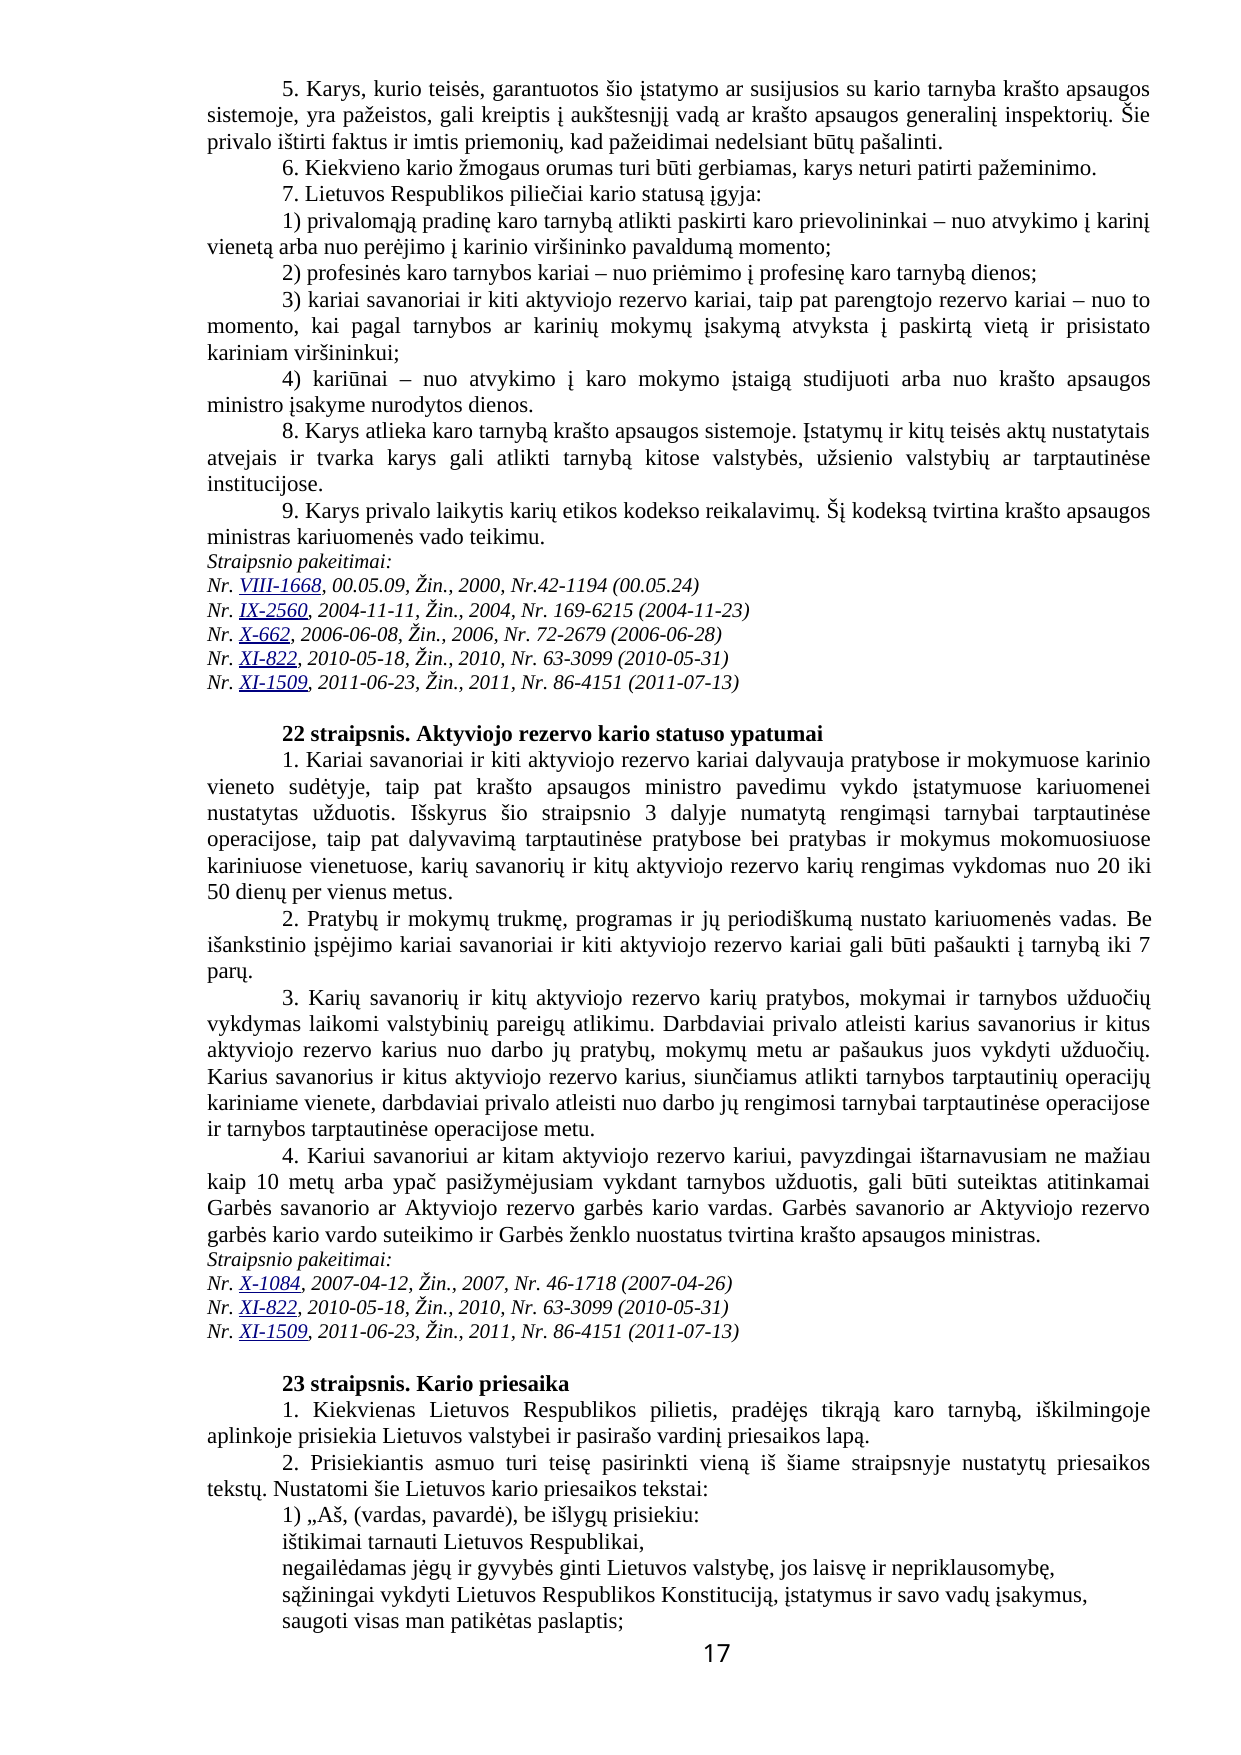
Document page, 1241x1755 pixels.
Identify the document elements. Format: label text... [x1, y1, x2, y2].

text 1. Kiekvienas Lietuvos Respublikos pilietis, pradėjęs tikrąją karo tarnybą, iškilmingoje aplinkoje prisiekia Lietuvos valstybei ir pasirašo vardinį priesaikos lapą. [207, 1396, 1152, 1449]
text Nr. X-662, 2006-06-08, Žin., 2006, Nr. 72-2679 (2006-06-28) [207, 622, 1152, 646]
text 8. Karys atlieka karo tarnybą krašto apsaugos sistemoje. Įstatymų ir kitų teisės aktų nustatytais atvejais ir tvarka karys gali atlikti tarnybą kitose valstybės, užsienio valstybių ar tarptautinėse institucijose. [207, 418, 1152, 497]
text Nr. IX-2560, 2004-11-11, Žin., 2004, Nr. 169-6215 (2004-11-23) [207, 597, 1152, 622]
text Nr. XI-1509, 2011-06-23, Žin., 2011, Nr. 86-4151 (2011-07-13) [207, 1319, 1152, 1343]
text 1) „Aš, (vardas, pavardė), be išlygų prisiekiu: [207, 1502, 1152, 1528]
text 3. Karių savanorių ir kitų aktyviojo rezervo karių pratybos, mokymai ir tarnybos užduočių vykdymas laikomi valstybinių pareigų atlikimu. Darbdaviai privalo atleisti karius savanorius ir kitus aktyviojo rezervo karius nuo darbo jų pratybų, mokymų metu ar pašaukus juos vykdyti užduočių. Karius savanorius ir kitus aktyviojo rezervo karius, siunčiamus atlikti tarnybos tarptautinių operacijų kariniame vienete, darbdaviai privalo atleisti nuo darbo jų rengimosi tarnybai tarptautinėse operacijose ir tarnybos tarptautinėse operacijose metu. [207, 984, 1152, 1142]
text Nr. XI-1509, 2011-06-23, Žin., 2011, Nr. 86-4151 (2011-07-13) [207, 670, 1152, 694]
text Straipsnio pakeitimai: [207, 549, 1152, 573]
text 22 straipsnis. Aktyviojo rezervo kario statuso ypatumai [207, 720, 1152, 746]
text 1) privalomąją pradinę karo tarnybą atlikti paskirti karo prievolininkai – nuo atvykimo į karinį vienetą arba nuo perėjimo į karinio viršininko pavaldumą momento; [207, 207, 1152, 259]
text 5. Karys, kurio teisės, garantuotos šio įstatymo ar susijusios su kario tarnyba krašto apsaugos sistemoje, yra pažeistos, gali kreiptis į aukštesnįjį vadą ar krašto apsaugos generalinį inspektorių. Šie privalo ištirti faktus ir imtis priemonių, kad pažeidimai nedelsiant būtų pašalinti. [207, 75, 1152, 154]
text 6. Kiekvieno kario žmogaus orumas turi būti gerbiamas, karys neturi patirti pažeminimo. [207, 154, 1152, 180]
text 23 straipsnis. Kario priesaika [207, 1370, 1152, 1396]
text 2. Prisiekiantis asmuo turi teisę pasirinkti vieną iš šiame straipsnyje nustatytų priesaikos tekstų. Nustatomi šie Lietuvos kario priesaikos tekstai: [207, 1449, 1152, 1502]
text ištikimai tarnauti Lietuvos Respublikai, [207, 1528, 1152, 1554]
text sąžiningai vykdyti Lietuvos Respublikos Konstituciją, įstatymus ir savo vadų įsakymus, [207, 1581, 1152, 1607]
text Nr. VIII-1668, 00.05.09, Žin., 2000, Nr.42-1194 (00.05.24) [207, 573, 1152, 597]
text 2. Pratybų ir mokymų trukmę, programas ir jų periodiškumą nustato kariuomenės vadas. Be išankstinio įspėjimo kariai savanoriai ir kiti aktyviojo rezervo kariai gali būti pašaukti į tarnybą iki 7 parų. [207, 904, 1152, 984]
text 9. Karys privalo laikytis karių etikos kodekso reikalavimų. Šį kodeksą tvirtina krašto apsaugos ministras kariuomenės vado teikimu. [207, 497, 1152, 549]
text saugoti visas man patikėtas paslaptis; [207, 1607, 1152, 1633]
text 1. Kariai savanoriai ir kiti aktyviojo rezervo kariai dalyvauja pratybose ir mokymuose karinio vieneto sudėtyje, taip pat krašto apsaugos ministro pavedimu vykdo įstatymuose kariuomenei nustatytas užduotis. Išskyrus šio straipsnio 3 dalyje numatytą rengimąsi tarnybai tarptautinėse operacijose, taip pat dalyvavimą tarptautinėse pratybose bei pratybas ir mokymus mokomuosiuose kariniuose vienetuose, karių savanorių ir kitų aktyviojo rezervo karių rengimas vykdomas nuo 20 iki 50 dienų per vienus metus. [207, 746, 1152, 904]
text 4) kariūnai – nuo atvykimo į karo mokymo įstaigą studijuoti arba nuo krašto apsaugos ministro įsakyme nurodytos dienos. [207, 365, 1152, 418]
text 4. Kariui savanoriui ar kitam aktyviojo rezervo kariui, pavyzdingai ištarnavusiam ne mažiau kaip 10 metų arba ypač pasižymėjusiam vykdant tarnybos užduotis, gali būti suteiktas atitinkamai Garbės savanorio ar Aktyviojo rezervo garbės kario vardas. Garbės savanorio ar Aktyviojo rezervo garbės kario vardo suteikimo ir Garbės ženklo nuostatus tvirtina krašto apsaugos ministras. [207, 1142, 1152, 1247]
text negailėdamas jėgų ir gyvybės ginti Lietuvos valstybę, jos laisvę ir nepriklausomybę, [207, 1554, 1152, 1581]
text Nr. XI-822, 2010-05-18, Žin., 2010, Nr. 63-3099 (2010-05-31) [207, 1295, 1152, 1319]
text Nr. XI-822, 2010-05-18, Žin., 2010, Nr. 63-3099 (2010-05-31) [207, 646, 1152, 670]
text 7. Lietuvos Respublikos piliečiai kario statusą įgyja: [207, 180, 1152, 207]
text Nr. X-1084, 2007-04-12, Žin., 2007, Nr. 46-1718 (2007-04-26) [207, 1271, 1152, 1295]
text 3) kariai savanoriai ir kiti aktyviojo rezervo kariai, taip pat parengtojo rezervo kariai – nuo to momento, kai pagal tarnybos ar karinių mokymų įsakymą atvyksta į paskirtą vietą ir prisistato kariniam viršininkui; [207, 286, 1152, 365]
text Straipsnio pakeitimai: [207, 1247, 1152, 1271]
text 2) profesinės karo tarnybos kariai – nuo priėmimo į profesinę karo tarnybą dienos; [207, 259, 1152, 286]
